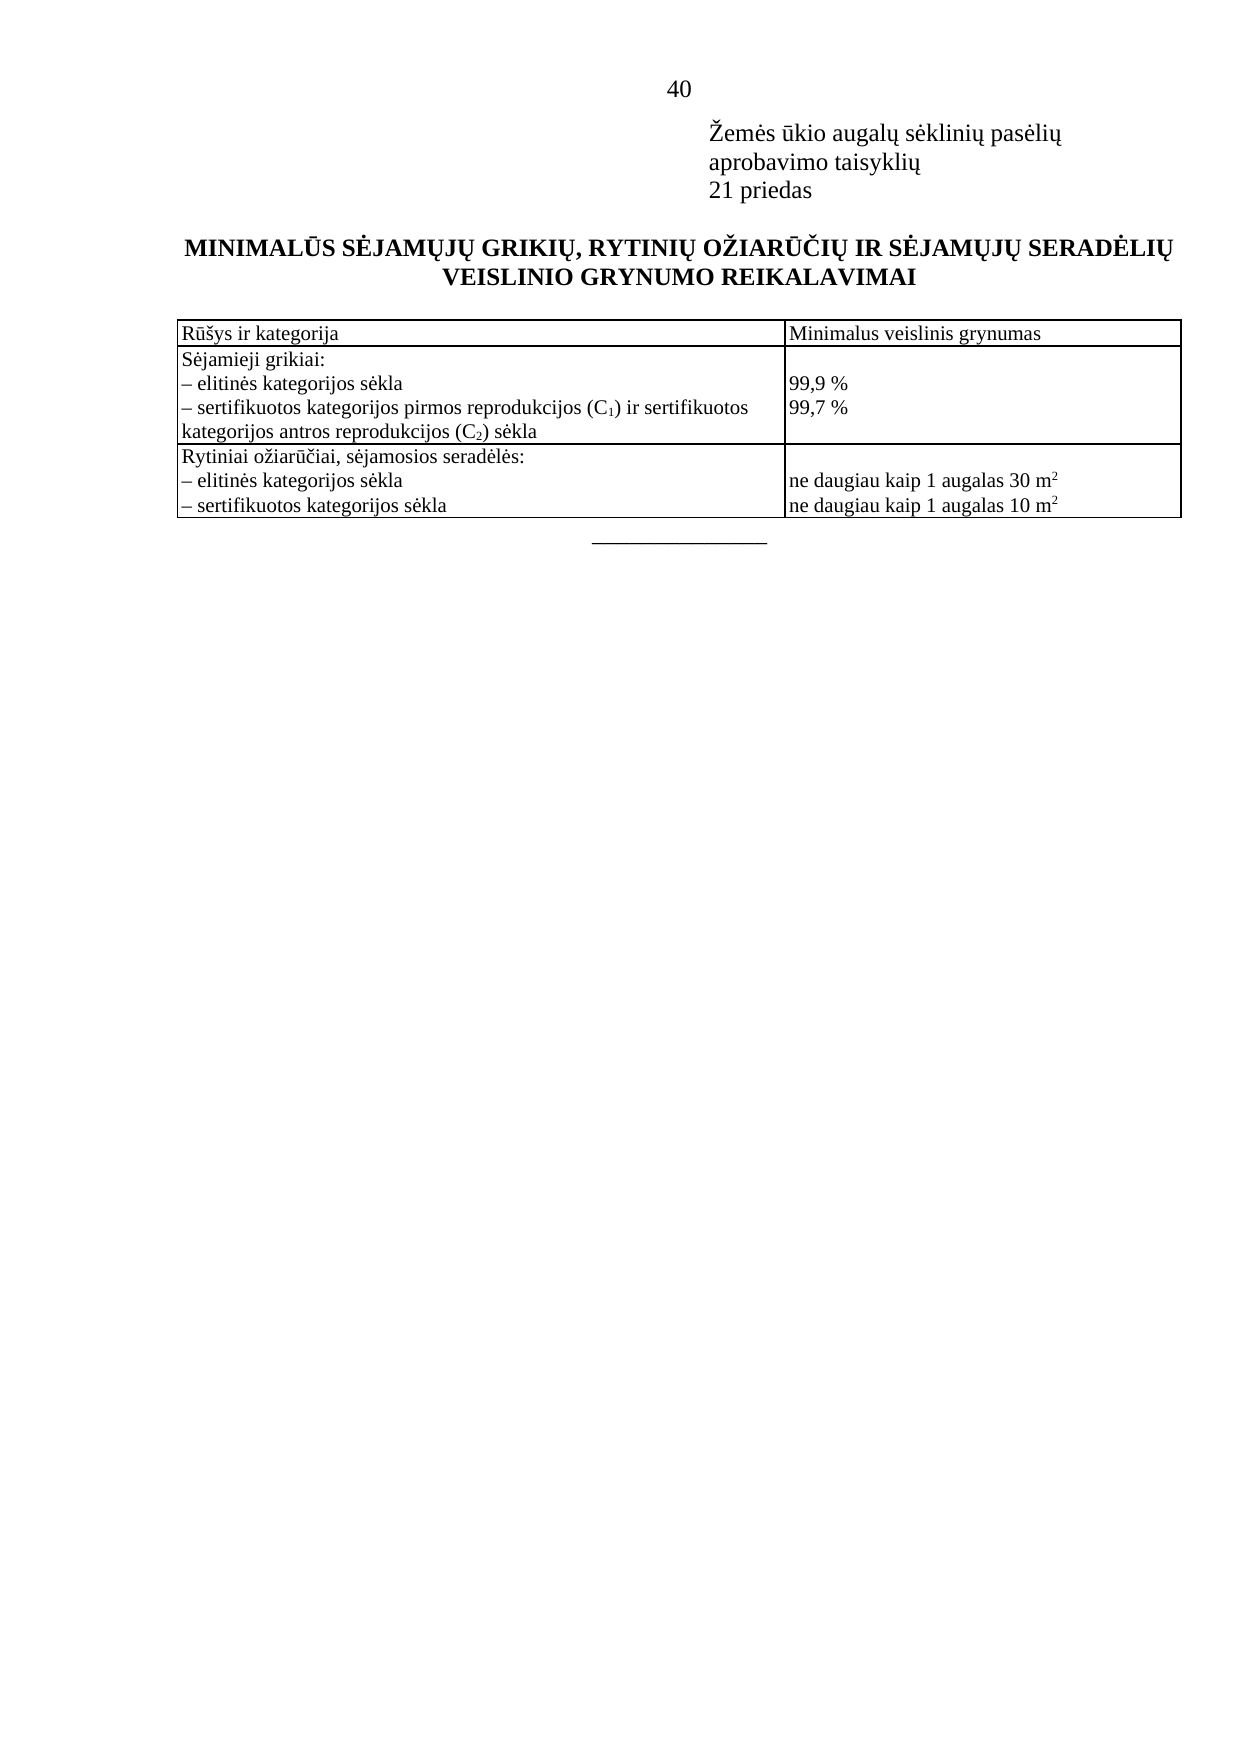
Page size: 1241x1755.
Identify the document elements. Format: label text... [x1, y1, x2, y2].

text 21 priedas [177, 176, 1181, 204]
text MINIMALŪS SĖJAMŲJŲ GRIKIŲ, RYTINIŲ OŽIARŪČIŲ IR SĖJAMŲJŲ SERADĖLIŲ VEISLINIO GRYNUMO REIKALAVIMAI [177, 233, 1181, 291]
text aprobavimo taisyklių [177, 147, 1181, 176]
text ______________ [177, 518, 1181, 547]
text Žemės ūkio augalų sėklinių pasėlių [702, 118, 1181, 147]
table_cell 99,7 % [786, 395, 1180, 443]
